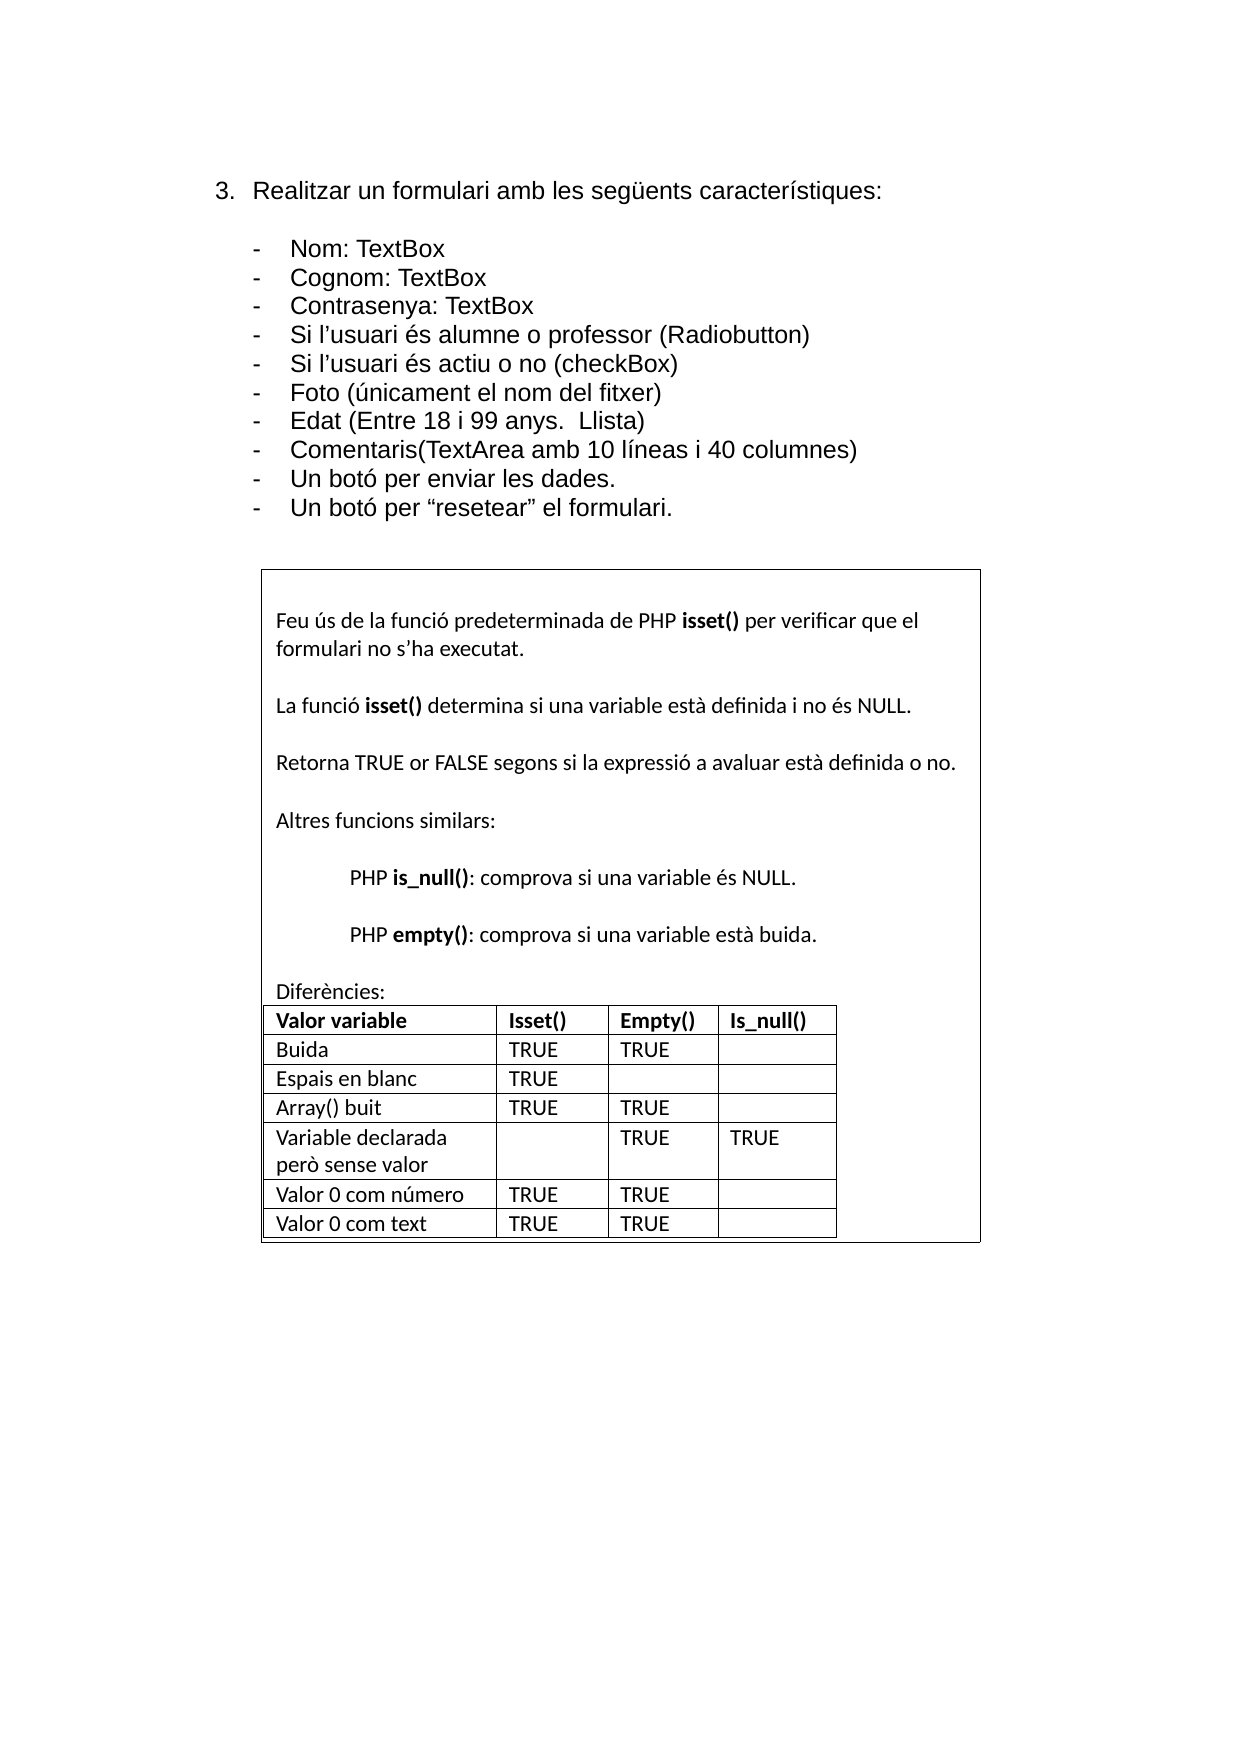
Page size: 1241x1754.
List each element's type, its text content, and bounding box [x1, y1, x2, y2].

table_cell Array() buit [264, 1094, 496, 1122]
table_cell [609, 1065, 718, 1092]
table_cell Buida [264, 1035, 496, 1063]
table_cell [719, 1065, 836, 1092]
table_cell Valor 0 com número [264, 1180, 496, 1208]
list Edat (Entre 18 i 99 anys. Llista) [252, 406, 1063, 435]
table_cell TRUE [609, 1123, 718, 1179]
list Foto (únicament el nom del fitxer) [252, 378, 1063, 406]
table_cell [719, 1094, 836, 1122]
table_cell [719, 1209, 836, 1237]
table_cell [719, 1035, 836, 1063]
table_header Valor variable [264, 1006, 496, 1034]
table_cell Variable declarada però sense valor [264, 1123, 496, 1179]
list Nom: TextBox [252, 234, 1063, 263]
text La funció isset() determina si una variable està definida i no és NULL. [276, 691, 964, 719]
text Altres funcions similars: [276, 806, 964, 834]
table_cell Valor 0 com text [264, 1209, 496, 1237]
text Feu ús de la funció predeterminada de PHP isset() per verificar que el formulari no s’ha executat. [276, 606, 964, 662]
list Si l’usuari és actiu o no (checkBox) [252, 349, 1063, 378]
table_cell TRUE [497, 1035, 608, 1063]
table_cell TRUE [497, 1180, 608, 1208]
table_cell Espais en blanc [264, 1065, 496, 1092]
table_cell TRUE [609, 1035, 718, 1063]
list Cognom: TextBox [252, 263, 1063, 291]
table_cell [497, 1123, 608, 1179]
list Un botó per “resetear” el formulari. [252, 493, 1063, 521]
text Diferències: [276, 977, 964, 1005]
table_cell TRUE [609, 1209, 718, 1237]
list Realitzar un formulari amb les següents característiques: [215, 176, 1063, 205]
text Retorna TRUE or FALSE segons si la expressió a avaluar està definida o no. [276, 748, 964, 777]
table_cell TRUE [719, 1123, 836, 1179]
table_header Empty() [609, 1006, 718, 1034]
table_cell TRUE [609, 1094, 718, 1122]
table_cell TRUE [497, 1094, 608, 1122]
list Si l’usuari és alumne o professor (Radiobutton) [252, 320, 1063, 349]
table_cell TRUE [609, 1180, 718, 1208]
table_cell TRUE [497, 1209, 608, 1237]
table_cell [719, 1180, 836, 1208]
text PHP is_null(): comprova si una variable és NULL. [276, 863, 964, 891]
list Un botó per enviar les dades. [252, 464, 1063, 493]
list Contrasenya: TextBox [252, 291, 1063, 320]
text PHP empty(): comprova si una variable està buida. [276, 920, 964, 948]
table_header Isset() [497, 1006, 608, 1034]
list Comentaris(TextArea amb 10 líneas i 40 columnes) [252, 435, 1063, 464]
table_cell TRUE [497, 1065, 608, 1092]
table_header Is_null() [719, 1006, 836, 1034]
